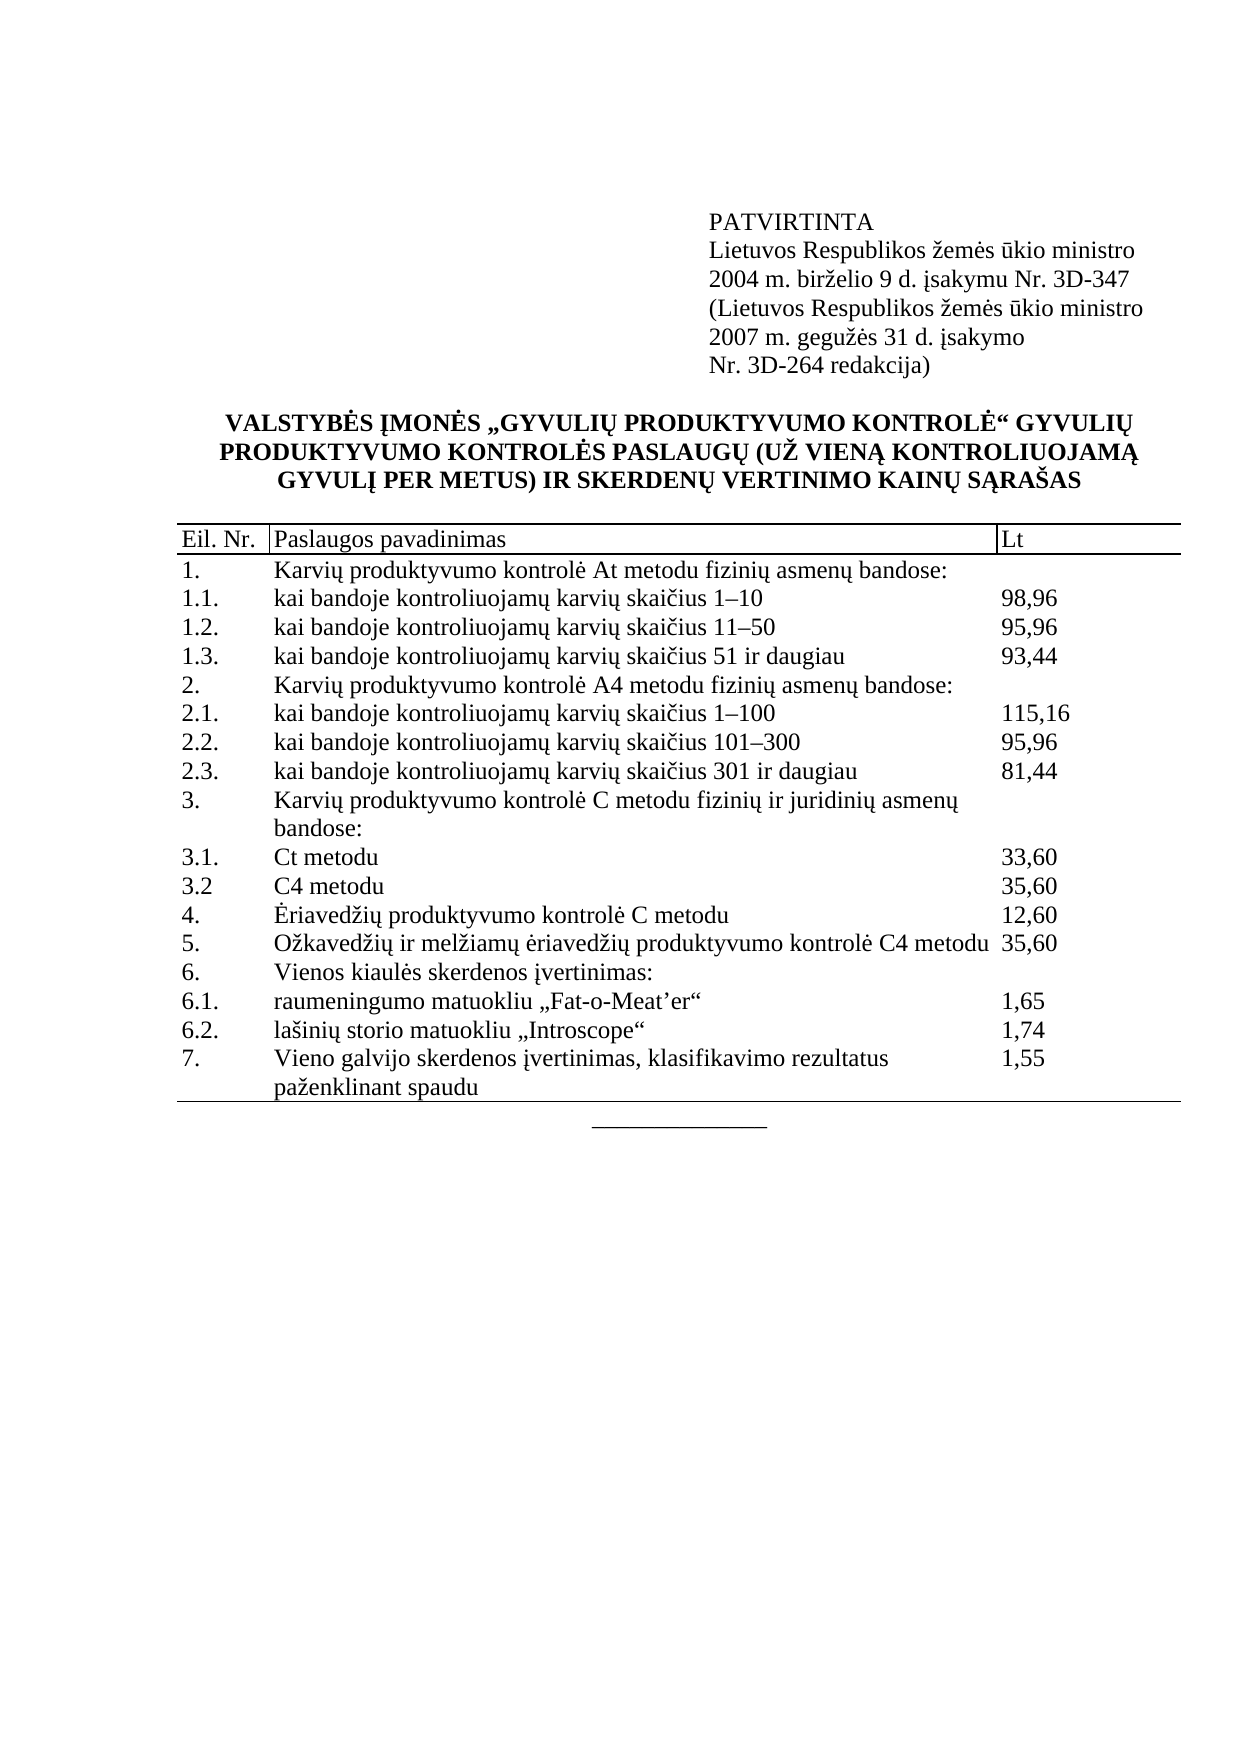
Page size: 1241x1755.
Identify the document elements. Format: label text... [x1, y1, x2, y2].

table_cell 1.2. [177, 612, 181, 641]
table_cell 2. [177, 670, 181, 698]
table_cell 4. [177, 900, 181, 928]
table_cell 2.3. [265, 756, 269, 785]
table_cell 98,96 [997, 584, 1001, 612]
table_cell 3.2 [265, 871, 269, 900]
text VALSTYBĖS ĮMONĖS „GYVULIŲ PRODUKTYVUMO KONTROLĖ“ GYVULIŲ PRODUKTYVUMO KONTROLĖS PASLAUGŲ (UŽ VIENĄ KONTROLIUOJAMĄ GYVULĮ PER METUS) IR SKERDENŲ VERTINIMO KAINŲ SĄRAŠAS [177, 408, 1181, 494]
table_cell 93,44 [997, 641, 1001, 670]
table_cell 1. [265, 555, 269, 583]
table_cell 33,60 [1177, 842, 1181, 871]
table_cell 5. [177, 929, 181, 957]
table_cell 1.3. [177, 641, 181, 670]
table_cell 6.2. [265, 1015, 269, 1043]
table_cell [1177, 670, 1181, 698]
table_cell 1,74 [997, 1015, 1001, 1043]
text (Lietuvos Respublikos žemės ūkio ministro [177, 293, 1181, 322]
text Lietuvos Respublikos žemės ūkio ministro [177, 235, 1181, 264]
table_cell 6. [177, 957, 181, 986]
table_cell 6.1. [265, 986, 269, 1015]
table_cell 35,60 [1177, 929, 1181, 957]
table_cell 93,44 [1177, 641, 1181, 670]
table_cell [997, 555, 1001, 583]
table_cell 7. [177, 1044, 269, 1101]
table_cell 1,65 [997, 986, 1001, 1015]
table_cell 98,96 [1177, 584, 1181, 612]
table_cell 3.2 [177, 871, 181, 900]
table_cell 12,60 [997, 900, 1001, 928]
table_cell [1177, 957, 1181, 986]
table_cell 1. [177, 555, 181, 583]
table_cell 35,60 [997, 929, 1001, 957]
table_cell 6.2. [177, 1015, 181, 1043]
table_cell 33,60 [997, 842, 1001, 871]
table_cell 6. [265, 957, 269, 986]
table_cell 12,60 [1177, 900, 1181, 928]
table_cell [997, 670, 1001, 698]
text 2007 m. gegužės 31 d. įsakymo [177, 322, 1181, 350]
table_cell 81,44 [1177, 756, 1181, 785]
table_cell 1,65 [1177, 986, 1181, 1015]
table_cell 5. [265, 929, 269, 957]
table_cell 35,60 [997, 871, 1001, 900]
text 2004 m. birželio 9 d. įsakymu Nr. 3D-347 [177, 264, 1181, 293]
table_cell [997, 785, 1181, 842]
table_cell 1.1. [177, 584, 181, 612]
table_cell 95,96 [1177, 727, 1181, 756]
table_cell 2.1. [265, 699, 269, 727]
table_cell 2.2. [265, 727, 269, 756]
table_cell 1,55 [997, 1044, 1181, 1101]
table_cell 2.3. [177, 756, 181, 785]
table_cell 3.1. [177, 842, 181, 871]
text PATVIRTINTA [177, 207, 1181, 235]
table_cell 6.1. [177, 986, 181, 1015]
table_cell 1,74 [1177, 1015, 1181, 1043]
table_cell 1.2. [265, 612, 269, 641]
text Nr. 3D-264 redakcija) [177, 350, 1181, 379]
table_cell 81,44 [997, 756, 1001, 785]
table_cell 4. [265, 900, 269, 928]
table_header Lt [1177, 525, 1181, 553]
table_cell 1.1. [265, 584, 269, 612]
table_cell 2. [265, 670, 269, 698]
table_cell 3. [177, 785, 269, 842]
table_cell 1.3. [265, 641, 269, 670]
text ______________ [177, 1102, 1181, 1131]
table_cell [997, 957, 1001, 986]
table_cell 95,96 [997, 612, 1001, 641]
table_cell [1177, 555, 1181, 583]
table_cell 2.1. [177, 699, 181, 727]
table_cell 95,96 [997, 727, 1001, 756]
table_cell 35,60 [1177, 871, 1181, 900]
table_cell 3.1. [265, 842, 269, 871]
table_cell 95,96 [1177, 612, 1181, 641]
table_cell 2.2. [177, 727, 181, 756]
